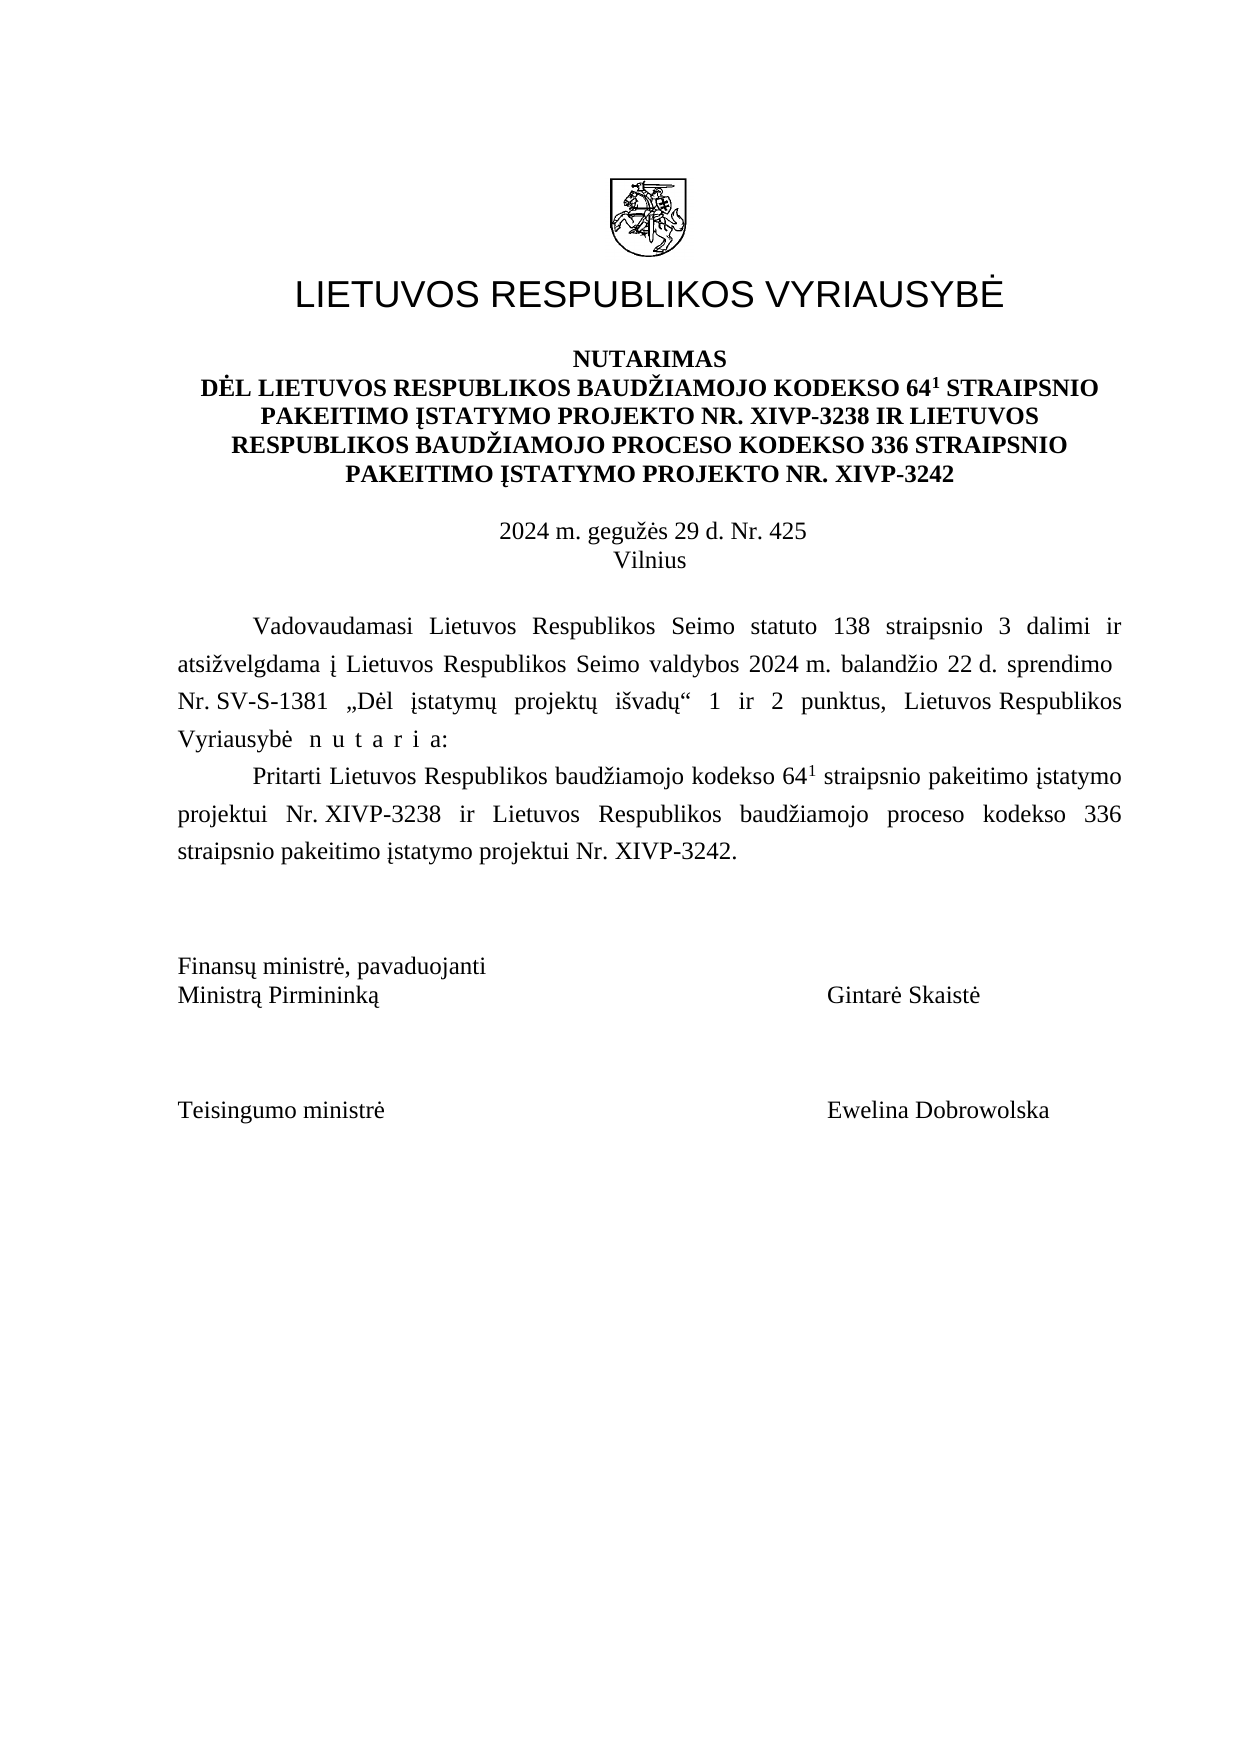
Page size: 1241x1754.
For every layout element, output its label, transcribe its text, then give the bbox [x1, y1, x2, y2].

text 2024 m. gegužės 29 d. Nr. 425 [177, 516, 1122, 545]
text Teisingumo ministrė Ewelina Dobrowolska [177, 1095, 1122, 1124]
text Finansų ministrė, pavaduojanti [177, 951, 1122, 980]
text Lietuvos Respublikos Vyriausybė [177, 272, 1122, 315]
text Vadovaudamasi Lietuvos Respublikos Seimo statuto 138 straipsnio 3 dalimi ir atsižvelgdama į Lietuvos Respublikos Seimo valdybos 2024 m. balandžio 22 d. sprendimo Nr. SV-S-1381 „Dėl įstatymų projektų išvadų“ 1 ir 2 punktus, Lietuvos Respublikos Vyriausybė nutaria: [177, 603, 1122, 753]
text DĖL LIETUVOS RESPUBLIKOS BAUDŽIAMOJO KODEKSO 641 STRAIPSNIO PAKEITIMO ĮSTATYMO PROJEKTO NR. XIVP-3238 IR LIETUVOS RESPUBLIKOS BAUDŽIAMOJO PROCESO KODEKSO 336 STRAIPSNIO PAKEITIMO ĮSTATYMO PROJEKTO NR. XIVP-3242 [177, 373, 1122, 488]
text Vilnius [177, 545, 1122, 574]
text Ministrą Pirmininką Gintarė Skaistė [177, 980, 1122, 1009]
text nutarimas [177, 344, 1122, 373]
text Pritarti Lietuvos Respublikos baudžiamojo kodekso 641 straipsnio pakeitimo įstatymo projektui Nr. XIVP-3238 ir Lietuvos Respublikos baudžiamojo proceso kodekso 336 straipsnio pakeitimo įstatymo projektui Nr. XIVP-3242. [177, 753, 1122, 865]
